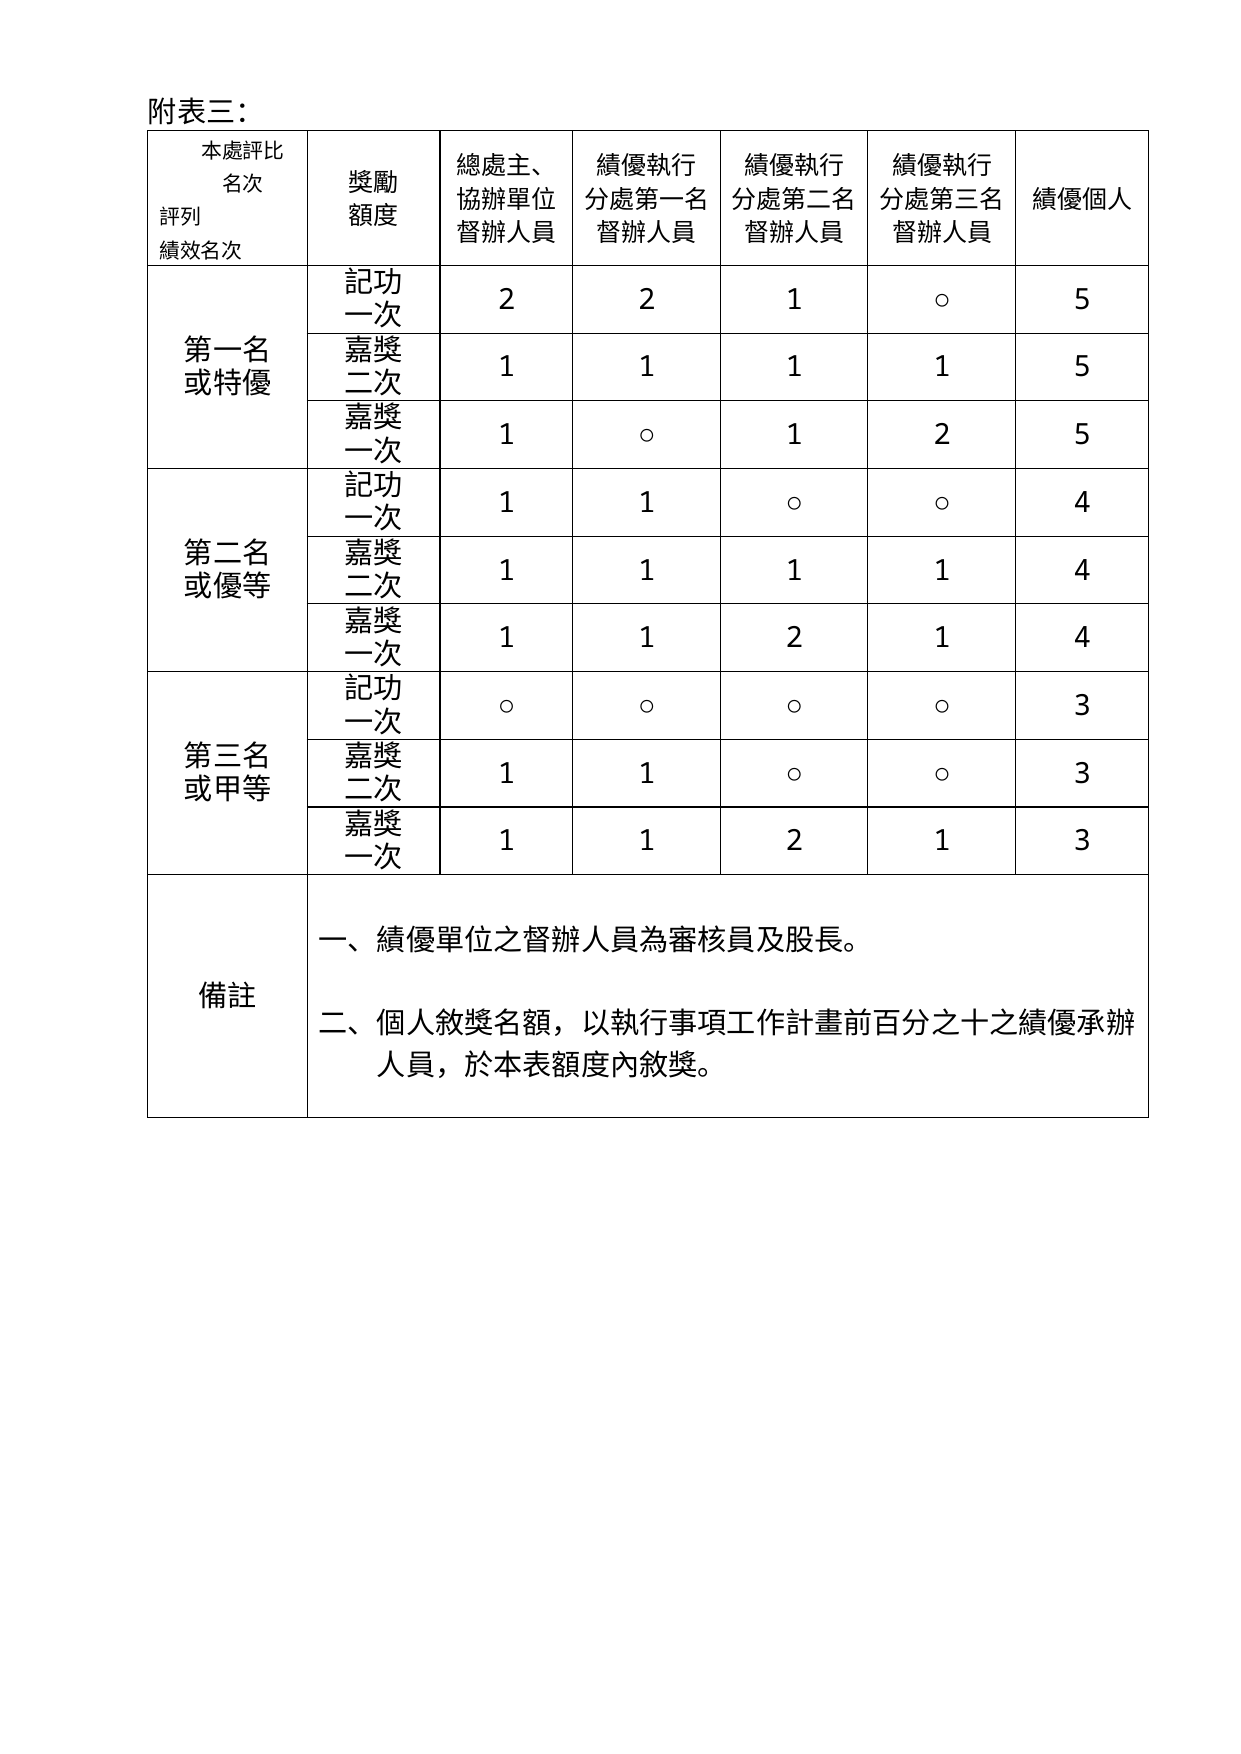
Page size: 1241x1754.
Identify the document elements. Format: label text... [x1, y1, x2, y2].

table_cell 1 [573, 537, 720, 603]
table_cell 5 [1016, 334, 1148, 400]
table_cell 4 [1016, 604, 1148, 671]
table_cell 3 [1016, 740, 1148, 806]
table_cell ○ [868, 740, 1015, 806]
table_cell 第一名 或特優 [148, 266, 307, 468]
table_cell 2 [868, 401, 1015, 468]
table_cell 1 [441, 604, 572, 671]
table_cell 1 [573, 334, 720, 400]
table_header 總處主、 協辦單位 督辦人員 [441, 131, 572, 265]
table_cell 2 [721, 604, 867, 671]
table_cell ○ [573, 672, 720, 739]
table_cell 5 [1016, 266, 1148, 332]
table_cell 1 [573, 604, 720, 671]
table_cell ○ [868, 672, 1015, 739]
table_cell 記功 一次 [308, 469, 439, 536]
table_cell 2 [573, 266, 720, 332]
table_cell 第三名 或甲等 [148, 672, 307, 874]
table_cell ○ [721, 672, 867, 739]
table_header 績優執行 分處第二名 督辦人員 [721, 131, 867, 265]
table_cell 1 [441, 740, 572, 806]
table_cell 1 [721, 537, 867, 603]
table_cell 1 [573, 740, 720, 806]
table_cell 嘉獎 一次 [308, 604, 439, 671]
table_cell 嘉獎 二次 [308, 334, 439, 400]
table_cell 嘉獎 二次 [308, 740, 439, 806]
table_cell 2 [721, 808, 867, 874]
table_cell 1 [721, 266, 867, 332]
table_cell 3 [1016, 672, 1148, 739]
table_cell 一、績優單位之督辦人員為審核員及股長。 二、個人敘獎名額，以執行事項工作計畫前百分之十之績優承辦人員，於本表額度內敘獎。 [308, 875, 1148, 1117]
table_cell 記功 一次 [308, 266, 439, 332]
table_cell 記功 一次 [308, 672, 439, 739]
table_cell 5 [1016, 401, 1148, 468]
table_cell 3 [1016, 808, 1148, 874]
table_cell 1 [721, 334, 867, 400]
table_cell 1 [868, 604, 1015, 671]
table_cell 1 [868, 537, 1015, 603]
table_header 本處評比名次 評列 績效名次 [148, 131, 307, 265]
table_cell 4 [1016, 469, 1148, 536]
text 附表三： [148, 89, 1092, 130]
table_cell 1 [721, 401, 867, 468]
table_cell ○ [441, 672, 572, 739]
table_header 績優個人 [1016, 131, 1148, 265]
table_cell ○ [573, 401, 720, 468]
table_cell 第二名 或優等 [148, 469, 307, 671]
table_cell 1 [868, 808, 1015, 874]
table_cell 嘉獎 一次 [308, 808, 439, 874]
table_cell 1 [441, 334, 572, 400]
table_cell 1 [441, 401, 572, 468]
table_cell 1 [868, 334, 1015, 400]
table_cell ○ [868, 266, 1015, 332]
table_cell 4 [1016, 537, 1148, 603]
table_cell 1 [441, 537, 572, 603]
table_cell 備註 [148, 875, 307, 1117]
table_header 績優執行 分處第三名 督辦人員 [868, 131, 1015, 265]
table_cell 1 [441, 808, 572, 874]
table_cell 1 [573, 469, 720, 536]
table_cell ○ [868, 469, 1015, 536]
table_cell 2 [441, 266, 572, 332]
table_cell ○ [721, 469, 867, 536]
table_cell ○ [721, 740, 867, 806]
table_header 獎勵 額度 [308, 131, 439, 265]
table_cell 嘉獎 二次 [308, 537, 439, 603]
table_cell 嘉獎 一次 [308, 401, 439, 468]
table_cell 1 [441, 469, 572, 536]
table_cell 1 [573, 808, 720, 874]
table_header 績優執行 分處第一名 督辦人員 [573, 131, 720, 265]
